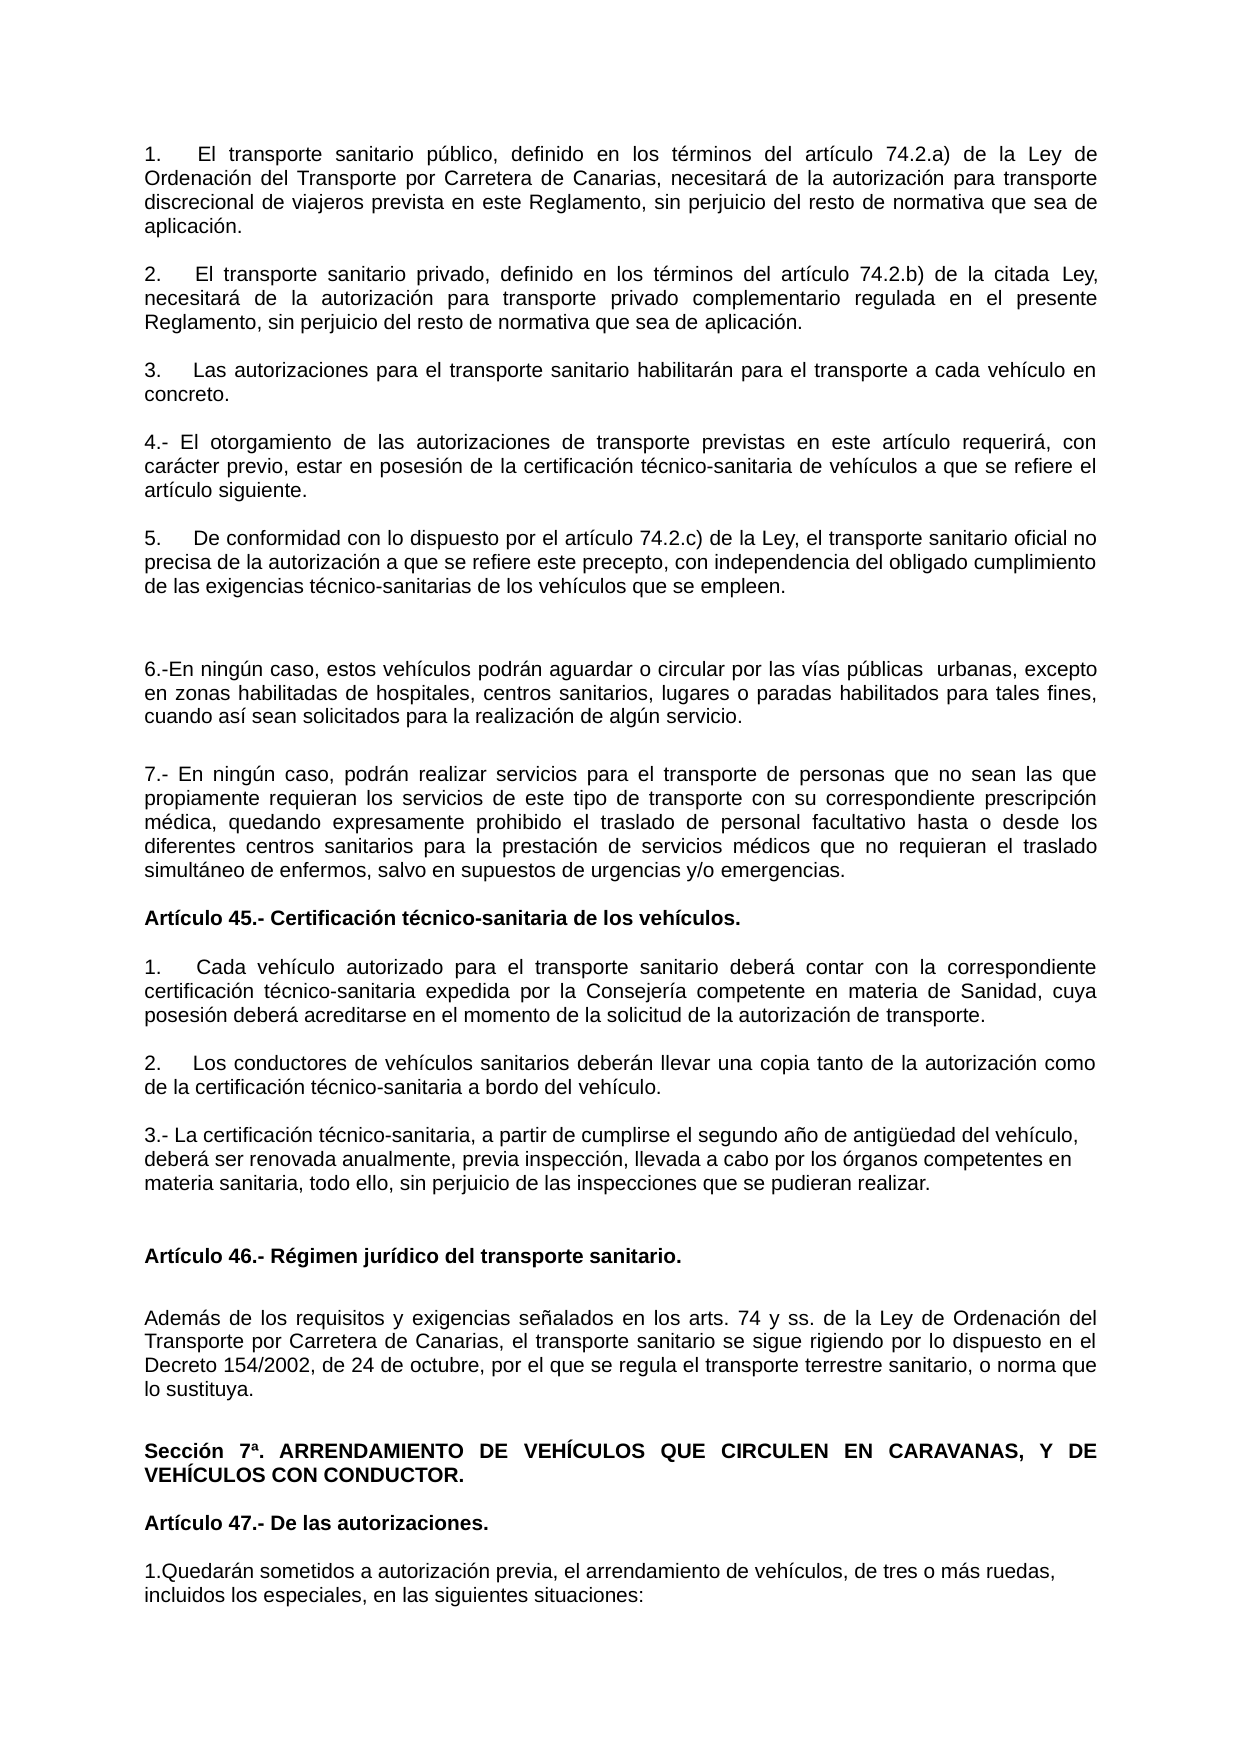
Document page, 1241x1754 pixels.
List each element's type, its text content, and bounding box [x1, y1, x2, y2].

list De conformidad con lo dispuesto por el artículo 74.2.c) de la Ley, el transporte sanitario oficial no precisa de la autorización a que se refiere este precepto, con independencia del obligado cumplimiento de las exigencias técnico-sanitarias de los vehículos que se empleen. [144, 526, 1098, 598]
list Los conductores de vehículos sanitarios deberán llevar una copia tanto de la autorización como de la certificación técnico-sanitaria a bordo del vehículo. [144, 1051, 1097, 1099]
text Artículo 46.- Régimen jurídico del transporte sanitario. [144, 1244, 1098, 1268]
text Artículo 47.- De las autorizaciones. [144, 1511, 1122, 1535]
list Las autorizaciones para el transporte sanitario habilitarán para el transporte a cada vehículo en concreto. [144, 358, 1097, 406]
text 6.-En ningún caso, estos vehículos podrán aguardar o circular por las vías públicas urbanas, excepto en zonas habilitadas de hospitales, centros sanitarios, lugares o paradas habilitados para tales fines, cuando así sean solicitados para la realización de algún servicio. [144, 656, 1099, 728]
text Además de los requisitos y exigencias señalados en los arts. 74 y ss. de la Ley de Ordenación del Transporte por Carretera de Canarias, el transporte sanitario se sigue rigiendo por lo dispuesto en el Decreto 154/2002, de 24 de octubre, por el que se regula el transporte terrestre sanitario, o norma que lo sustituya. [144, 1305, 1098, 1401]
subtitle Sección 7ª. ARRENDAMIENTO DE VEHÍCULOS QUE CIRCULEN EN CARAVANAS, Y DE VEHÍCULOS CON CONDUCTOR. [144, 1439, 1098, 1487]
text 4.- El otorgamiento de las autorizaciones de transporte previstas en este artículo requerirá, con carácter previo, estar en posesión de la certificación técnico-sanitaria de vehículos a que se refiere el artículo siguiente. [144, 430, 1098, 502]
list Cada vehículo autorizado para el transporte sanitario deberá contar con la correspondiente certificación técnico-sanitaria expedida por la Consejería competente en materia de Sanidad, cuya posesión deberá acreditarse en el momento de la solicitud de la autorización de transporte. [144, 955, 1098, 1027]
text 3.- La certificación técnico-sanitaria, a partir de cumplirse el segundo año de antigüedad del vehículo, deberá ser renovada anualmente, previa inspección, llevada a cabo por los órganos competentes en materia sanitaria, todo ello, sin perjuicio de las inspecciones que se pudieran realizar. [144, 1123, 1098, 1195]
text 7.- En ningún caso, podrán realizar servicios para el transporte de personas que no sean las que propiamente requieran los servicios de este tipo de transporte con su correspondiente prescripción médica, quedando expresamente prohibido el traslado de personal facultativo hasta o desde los diferentes centros sanitarios para la prestación de servicios médicos que no requieran el traslado simultáneo de enfermos, salvo en supuestos de urgencias y/o emergencias. [144, 762, 1098, 882]
list El transporte sanitario privado, definido en los términos del artículo 74.2.b) de la citada Ley, necesitará de la autorización para transporte privado complementario regulada en el presente Reglamento, sin perjuicio del resto de normativa que sea de aplicación. [144, 262, 1098, 334]
text Artículo 45.- Certificación técnico-sanitaria de los vehículos. [144, 906, 1098, 930]
list El transporte sanitario público, definido en los términos del artículo 74.2.a) de la Ley de Ordenación del Transporte por Carretera de Canarias, necesitará de la autorización para transporte discrecional de viajeros prevista en este Reglamento, sin perjuicio del resto de normativa que sea de aplicación. [144, 142, 1099, 238]
text 1.Quedarán sometidos a autorización previa, el arrendamiento de vehículos, de tres o más ruedas, incluidos los especiales, en las siguientes situaciones: [144, 1559, 1098, 1607]
